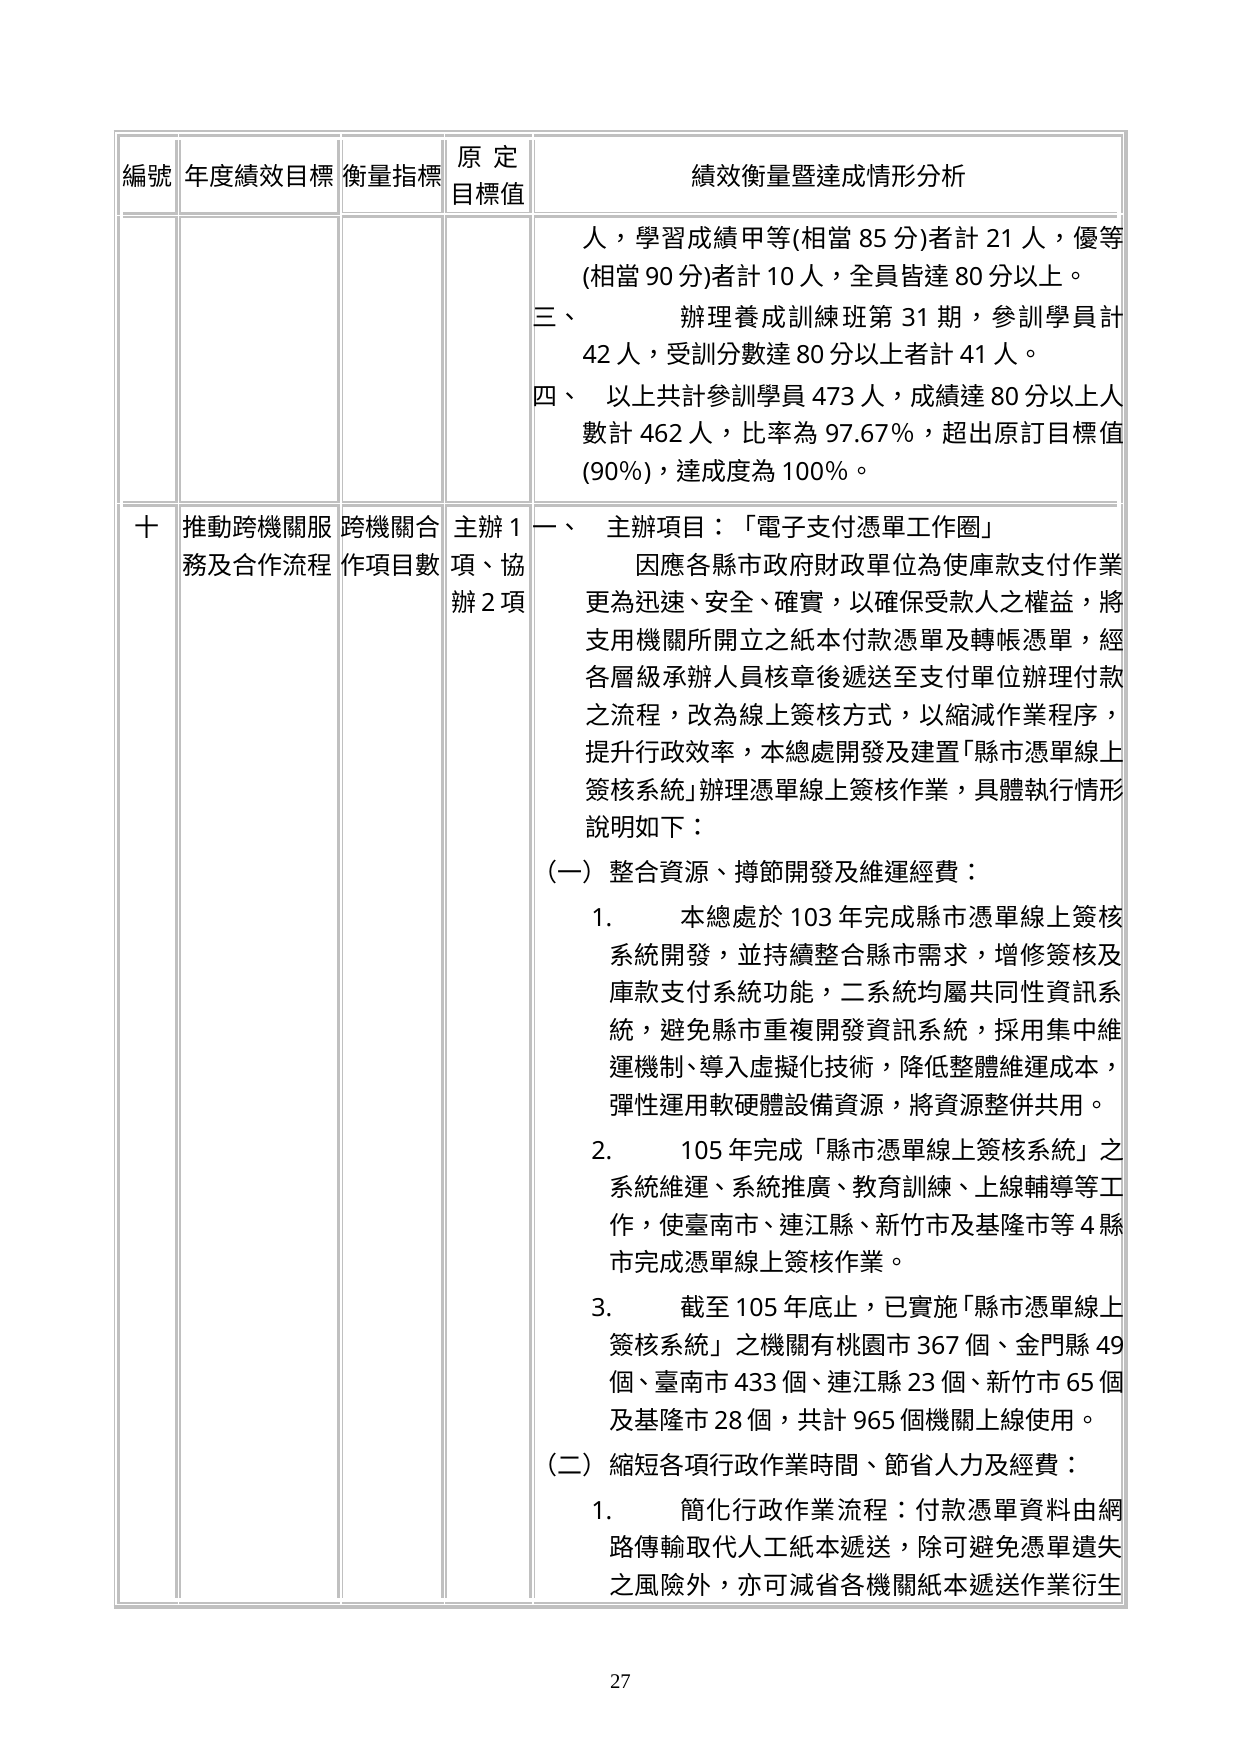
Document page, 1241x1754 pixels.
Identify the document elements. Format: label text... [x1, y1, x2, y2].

table_cell [117, 212, 178, 501]
table_cell 推動跨機關服務及合作流程 [178, 501, 340, 1602]
table_header 績效衡量暨達成情形分析 [532, 132, 1124, 212]
table_header 原 定 目標值 [444, 132, 532, 212]
table_header 衡量指標 [340, 132, 444, 212]
table_cell [343, 218, 441, 501]
table_header 編號 [120, 137, 178, 212]
table_cell 人，學習成績甲等(相當85分)者計21人，優等(相當90分)者計10人，全員皆達80分以上。 辦理養成訓練班第31期，參訓學員計42人，受訓分數達80分以上者計41人。 以上共計參訓學員473人，成績達80分以上人數計462人，比率為97.67％，超出原訂目標值(90％)，達成度為100％。 [532, 212, 1124, 501]
table_cell [447, 218, 529, 501]
table_cell 主辦項目：「電子支付憑單工作圈」 因應各縣市政府財政單位為使庫款支付作業更為迅速、安全、確實，以確保受款人之權益，將支用機關所開立之紙本付款憑單及轉帳憑單，經各層級承辦人員核章後遞送至支付單位辦理付款之流程，改為線上簽核方式，以縮減作業程序，提升行政效率，本總處開發及建置「縣市憑單線上簽核系統」辦理憑單線上簽核作業，具體執行情形說明如下： 整合資源、撙節開發及維運經費： 本總處於103年完成縣市憑單線上簽核系統開發，並持續整合縣市需求，增修簽核及庫款支付系統功能，二系統均屬共同性資訊系統，避免縣市重複開發資訊系統，採用集中維運機制、導入虛擬化技術，降低整體維運成本，彈性運用軟硬體設備資源，將資源整併共用。 105年完成「縣市憑單線上簽核系統」之系統維運、系統推廣、教育訓練、上線輔導等工作，使臺南市、連江縣、新竹市及基隆市等4縣市完成憑單線上簽核作業。 截至105年底止，已實施「縣市憑單線上簽核系統」之機關有桃園市367個、金門縣49個、臺南市433個、連江縣23個、新竹市65個及基隆市28個，共計965個機關上線使用。 縮短各項行政作業時間、節省人力及經費： 簡化行政作業流程：付款憑單資料由網路傳輸取代人工紙本遞送，除可避免憑單遺失之風險外，亦可減省各機關紙本遞送作業衍生的行政流程約5道工序。 加速受款人支付效率：簡化行政作業流程，受款人約可提前3.5日收到款項。 撙節行政經費資源：憑單無紙化後，支用機關無須列印紙本付款憑單，可節省油料費、碳粉紙張、寄送郵資、信封等費用，並落實節能減碳政策。 減少人力成本：各機關減少人工遞送及整理紙本憑單；就支付單位而言，以電子簽章取代人工印鑑，減少人工核對付款憑單印鑑，匯款資料由網路直接上傳支付系統，減少核對受款人資料；憑單無紙化，減少管理人員歸檔作業，大幅提升行政效率。 節省倉儲空間及成本：支付資料改為媒體檔儲存，可節省付款憑單紙本存放空間，使辦公環境運用更靈活，並可減少後續辦理紙本銷毀作業所需之僱用人力及運費成本。 降低憑單紙本量： 臺南市政府自105年4月15日使用「縣市憑單線上簽核系統」至105年底計開立付款憑單及轉帳憑單共7萬1,941件，使用紙張約28萬2,534張；另無紙張遞送憑單計4萬8,481件，減少紙張耗用量共9萬9,108張，減紙量約35％(99,108/282,534*100％)。 連江縣政府自105年6月20日上線使用「縣市憑單線上簽核系統」至105年底計開立付款憑單及轉帳憑單共4,320件，紙張約1萬6,274張；另無紙張遞送憑單2,988件，減少紙張耗用量共計5,406張，減紙量約33％(5,406/16,274*100％)。 新竹市政府自105年8月1日上線使用「縣市憑單線上簽核系統」至105年底計開立付款憑單及轉帳憑單共1萬7,525件，紙張約5萬412張；另無紙張遞送憑單1萬3,142件，減少紙張耗用量共計1萬6,645張，減紙量約33％(16,645/50,412 *100％)。 基隆市政府自105年10月3日上線使用「縣市憑單線上簽核系統」至105年底計開立付款憑單及轉帳憑單共1萬6,305件，紙張約4萬6,098張；無紙張遞送憑單9,298件，減少紙張耗用量共計1萬3,409張，減紙量約29％(13,409/46,098*100％)。 降低憑單核章數： 憑單以電子簽章方式取代人工核章，避免憑單紙本遞送財政單位後因印鑑漏蓋、印鑑不清或印鑑不符等問題，導致憑單遭受退件而延誤付款時間，損及受款人權益，其成效說明如下： 臺南市實施前平均每件憑單之核章數約19個，憑單遞送無紙化後，平均每件憑單減章數13個，減章量約68％。 連江縣實施前平均每件憑單之核章數約20個，憑單遞送無紙化後，平均每件憑單減章數17個，減章量約85％。 新竹市實施前平均每件憑單之核章數約24個，憑單遞送無紙化後，平均每件憑單減章數10個，減章量約42％。 基隆市實施前平均每件憑單之核章數約24個，憑單遞送無紙化後，平均每件憑單減章數19個，減章量約79％。 系統推動作業標準化，提升控管機制及品質： 本總處制定縣市憑單線上簽核作業之推動標準程序，包含訂定系統移轉計畫，105年協助臺南市、連江縣、新竹市及基隆市政府等4縣市訂定推動實施計畫、庫款支付相關作業要點。 各縣市憑單格式有公務會計、教育基金、各基金專戶等多種版本，經縣市憑單線上簽核系統統一標準格式產製，有利各層級審核人員檢視憑單內容，加速支付效率。 將不同會計系統之憑單資料，統一透過憑單線上簽核系統，進行憑單線上標準化審核及跨機關流程控管，使資料互通性更順暢及檢核。 協辦項目1：「推動電子發票，創造智慧好生活」工作圈 105年共參與2場財政部舉辦之「推動電子發票，創造智慧好生活」工作圈會議。 另為協助各機關順利推動電子報支試辦作業，本總處已完成政府歲計會計資訊管理系統(GBA系統)與各機關行政事務(含結報)系統付款資料介接功能，並增加付款憑單線上簽核功能，後續將配合各機關電子報支作業推動期程，協助各機關進行試辦作業。 本總處運用財政資訊中心開發接收電子發票報支應用程式介面(API)介接電子發票整合服務平台接收電子發票，辦理內部電子發票電子報支試辦作業；業經本總處行政事務電子報支作業推動分組之推動，截至105年底止共計試辦535筆國內出差旅費報支單，如期達成工作圈績效指標。 協辦項目2：「跨機關財務資訊整合」 本項主辦機關財政部業依國家發展委員會104年8月17日書函建議，將本計畫不納入「全面推廣政府服務流程改造」工作圈內，另將前項計畫已改列財政部相關業務推動辦理，該部並於104年底辦理完竣。 [532, 501, 1124, 1602]
table_cell 跨機關合作項目數 [340, 501, 444, 1602]
table_cell [181, 218, 337, 501]
table_header 年度績效目標 [178, 132, 340, 212]
table_cell 主辦1項、協辦2項 [444, 501, 532, 1602]
table_cell 十 [117, 501, 178, 1602]
